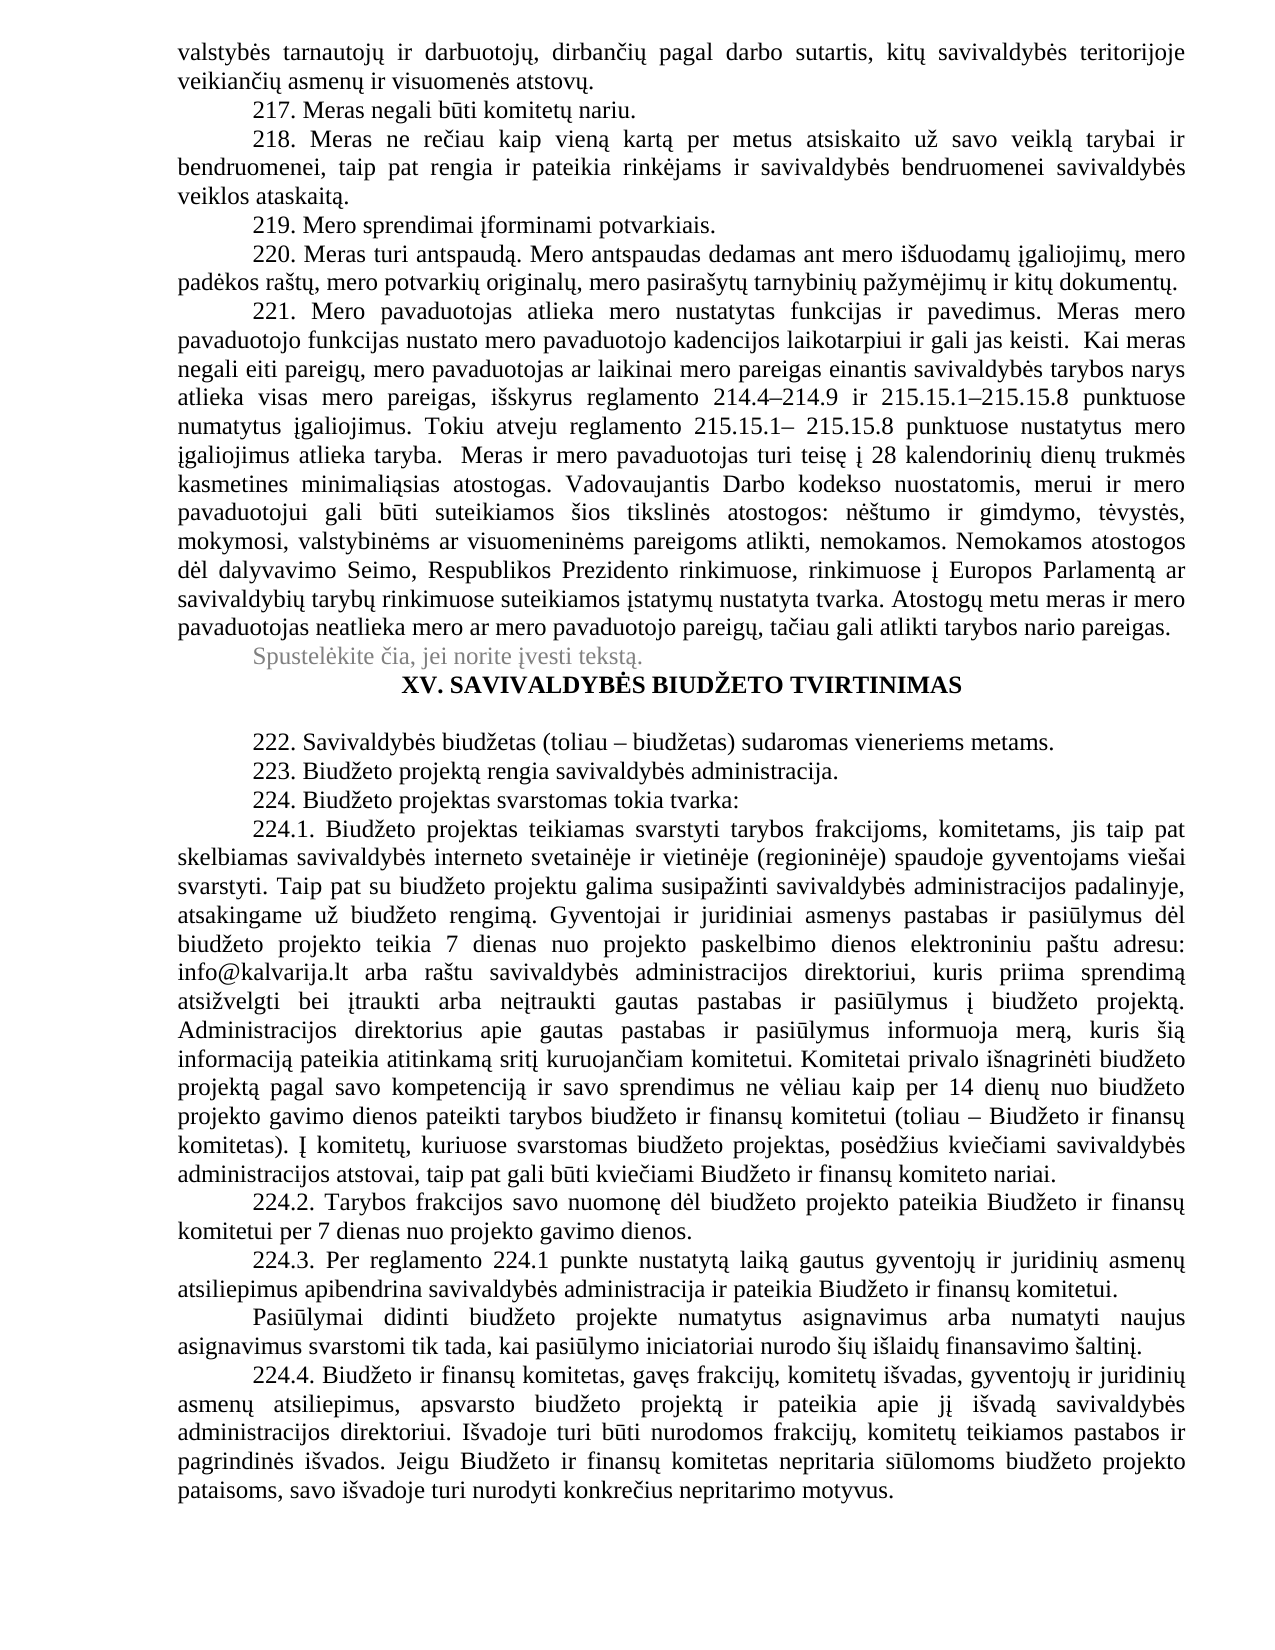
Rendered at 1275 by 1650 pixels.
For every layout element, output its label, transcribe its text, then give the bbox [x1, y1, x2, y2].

text 224.3. Per reglamento 224.1 punkte nustatytą laiką gautus gyventojų ir juridinių asmenų atsiliepimus apibendrina savivaldybės administracija ir pateikia Biudžeto ir finansų komitetui. [177, 1245, 1186, 1302]
text 220. Meras turi antspaudą. Mero antspaudas dedamas ant mero išduodamų įgaliojimų, mero padėkos raštų, mero potvarkių originalų, mero pasirašytų tarnybinių pažymėjimų ir kitų dokumentų. [177, 239, 1186, 296]
text 224.4. Biudžeto ir finansų komitetas, gavęs frakcijų, komitetų išvadas, gyventojų ir juridinių asmenų atsiliepimus, apsvarsto biudžeto projektą ir pateikia apie jį išvadą savivaldybės administracijos direktoriui. Išvadoje turi būti nurodomos frakcijų, komitetų teikiamos pastabos ir pagrindinės išvados. Jeigu Biudžeto ir finansų komitetas nepritaria siūlomoms biudžeto projekto pataisoms, savo išvadoje turi nurodyti konkrečius nepritarimo motyvus. [177, 1360, 1186, 1504]
text 219. Mero sprendimai įforminami potvarkiais. [177, 210, 1186, 239]
text 217. Meras negali būti komitetų nariu. [177, 95, 1186, 124]
text XV. SAVIVALDYBĖS BIUDŽETO TVIRTINIMAS [177, 670, 1186, 699]
text 224. Biudžeto projektas svarstomas tokia tvarka: [177, 785, 1186, 814]
text 221. Mero pavaduotojas atlieka mero nustatytas funkcijas ir pavedimus. Meras mero pavaduotojo funkcijas nustato mero pavaduotojo kadencijos laikotarpiui ir gali jas keisti. Kai meras negali eiti pareigų, mero pavaduotojas ar laikinai mero pareigas einantis savivaldybės tarybos narys atlieka visas mero pareigas, išskyrus reglamento 214.4–214.9 ir 215.15.1–215.15.8 punktuose numatytus įgaliojimus. Tokiu atveju reglamento 215.15.1– 215.15.8 punktuose nustatytus mero įgaliojimus atlieka taryba. Meras ir mero pavaduotojas turi teisę į 28 kalendorinių dienų trukmės kasmetines minimaliąsias atostogas. Vadovaujantis Darbo kodekso nuostatomis, merui ir mero pavaduotojui gali būti suteikiamos šios tikslinės atostogos: nėštumo ir gimdymo, tėvystės, mokymosi, valstybinėms ar visuomeninėms pareigoms atlikti, nemokamos. Nemokamos atostogos dėl dalyvavimo Seimo, Respublikos Prezidento rinkimuose, rinkimuose į Europos Parlamentą ar savivaldybių tarybų rinkimuose suteikiamos įstatymų nustatyta tvarka. Atostogų metu meras ir mero pavaduotojas neatlieka mero ar mero pavaduotojo pareigų, tačiau gali atlikti tarybos nario pareigas. [177, 296, 1186, 641]
text Spustelėkite čia, jei norite įvesti tekstą. [177, 641, 1186, 670]
text valstybės tarnautojų ir darbuotojų, dirbančių pagal darbo sutartis, kitų savivaldybės teritorijoje veikiančių asmenų ir visuomenės atstovų. [177, 37, 1186, 95]
text 222. Savivaldybės biudžetas (toliau – biudžetas) sudaromas vieneriems metams. [177, 727, 1186, 756]
text 224.1. Biudžeto projektas teikiamas svarstyti tarybos frakcijoms, komitetams, jis taip pat skelbiamas savivaldybės interneto svetainėje ir vietinėje (regioninėje) spaudoje gyventojams viešai svarstyti. Taip pat su biudžeto projektu galima susipažinti savivaldybės administracijos padalinyje, atsakingame už biudžeto rengimą. Gyventojai ir juridiniai asmenys pastabas ir pasiūlymus dėl biudžeto projekto teikia 7 dienas nuo projekto paskelbimo dienos elektroniniu paštu adresu: info@kalvarija.lt arba raštu savivaldybės administracijos direktoriui, kuris priima sprendimą atsižvelgti bei įtraukti arba neįtraukti gautas pastabas ir pasiūlymus į biudžeto projektą. Administracijos direktorius apie gautas pastabas ir pasiūlymus informuoja merą, kuris šią informaciją pateikia atitinkamą sritį kuruojančiam komitetui. Komitetai privalo išnagrinėti biudžeto projektą pagal savo kompetenciją ir savo sprendimus ne vėliau kaip per 14 dienų nuo biudžeto projekto gavimo dienos pateikti tarybos biudžeto ir finansų komitetui (toliau – Biudžeto ir finansų komitetas). Į komitetų, kuriuose svarstomas biudžeto projektas, posėdžius kviečiami savivaldybės administracijos atstovai, taip pat gali būti kviečiami Biudžeto ir finansų komiteto nariai. [177, 814, 1186, 1187]
text 218. Meras ne rečiau kaip vieną kartą per metus atsiskaito už savo veiklą tarybai ir bendruomenei, taip pat rengia ir pateikia rinkėjams ir savivaldybės bendruomenei savivaldybės veiklos ataskaitą. [177, 124, 1186, 210]
text Pasiūlymai didinti biudžeto projekte numatytus asignavimus arba numatyti naujus asignavimus svarstomi tik tada, kai pasiūlymo iniciatoriai nurodo šių išlaidų finansavimo šaltinį. [177, 1302, 1186, 1360]
text 224.2. Tarybos frakcijos savo nuomonę dėl biudžeto projekto pateikia Biudžeto ir finansų komitetui per 7 dienas nuo projekto gavimo dienos. [177, 1187, 1186, 1245]
text 223. Biudžeto projektą rengia savivaldybės administracija. [177, 756, 1186, 785]
